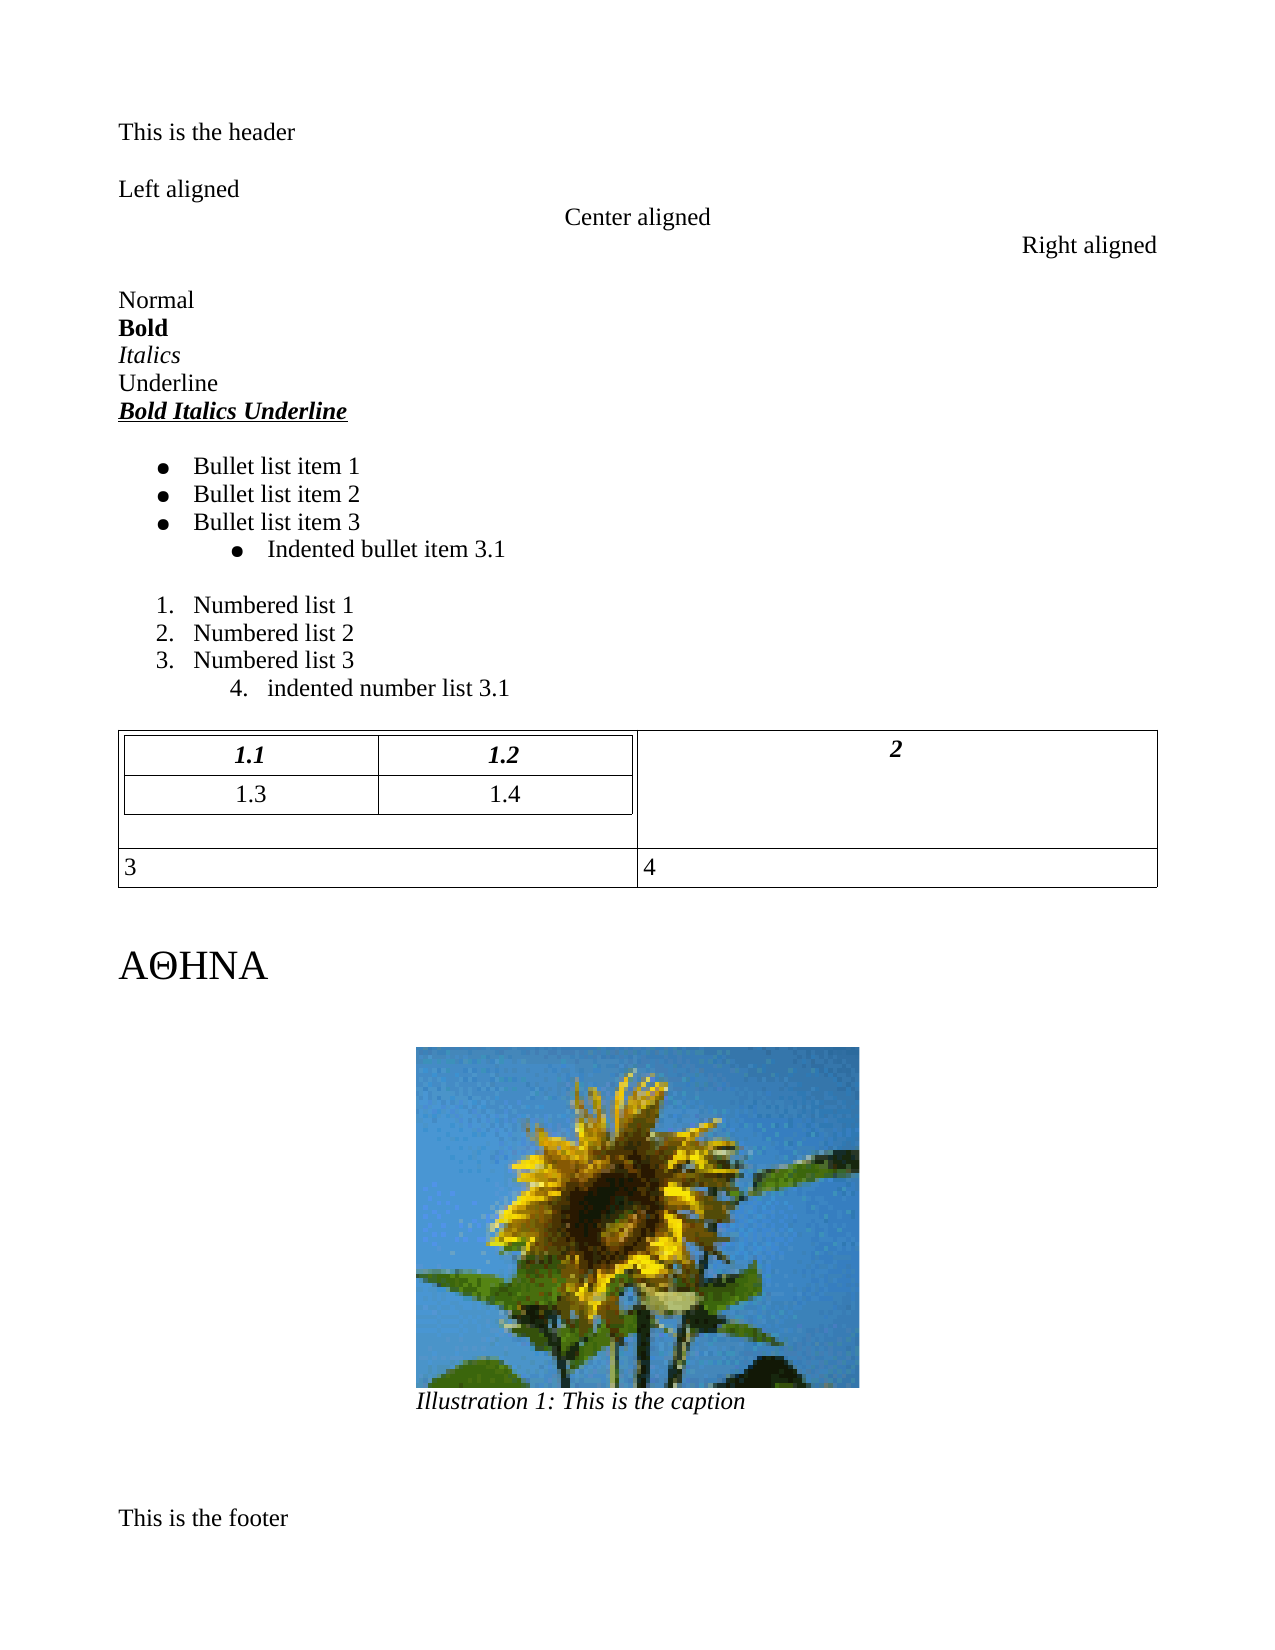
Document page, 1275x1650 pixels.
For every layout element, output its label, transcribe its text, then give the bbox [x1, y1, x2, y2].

text Right aligned [118, 231, 1157, 258]
table_header 2 [638, 731, 1157, 847]
list Numbered list 3 [156, 646, 1157, 674]
list Indented bullet item 3.1 [229, 536, 1157, 563]
picture [416, 1047, 860, 1388]
table_header 1.2 [379, 736, 632, 774]
text Italics [118, 342, 1157, 369]
table_cell 4 [638, 849, 1157, 887]
table_header 1.1 [125, 736, 378, 774]
text Bold Italics Underline [118, 397, 1157, 425]
text ΑΘΗΝΑ [118, 942, 1157, 988]
list Numbered list 1 [156, 591, 1157, 619]
text Bold [118, 314, 1157, 342]
text Left aligned [118, 175, 1157, 203]
text Underline [118, 369, 1157, 397]
table_cell 1.3 [125, 776, 378, 814]
table_header [119, 731, 637, 847]
text Illustration 1: This is the caption [416, 1388, 859, 1415]
text Center aligned [118, 203, 1157, 231]
list Numbered list 2 [156, 619, 1157, 646]
table_cell 3 [119, 849, 637, 887]
table_cell 1.4 [379, 776, 632, 814]
list Bullet list item 1 [156, 452, 1157, 480]
list Bullet list item 3 [156, 508, 1157, 536]
list indented number list 3.1 [229, 674, 1157, 702]
text Normal [118, 286, 1157, 314]
list Bullet list item 2 [156, 480, 1157, 508]
